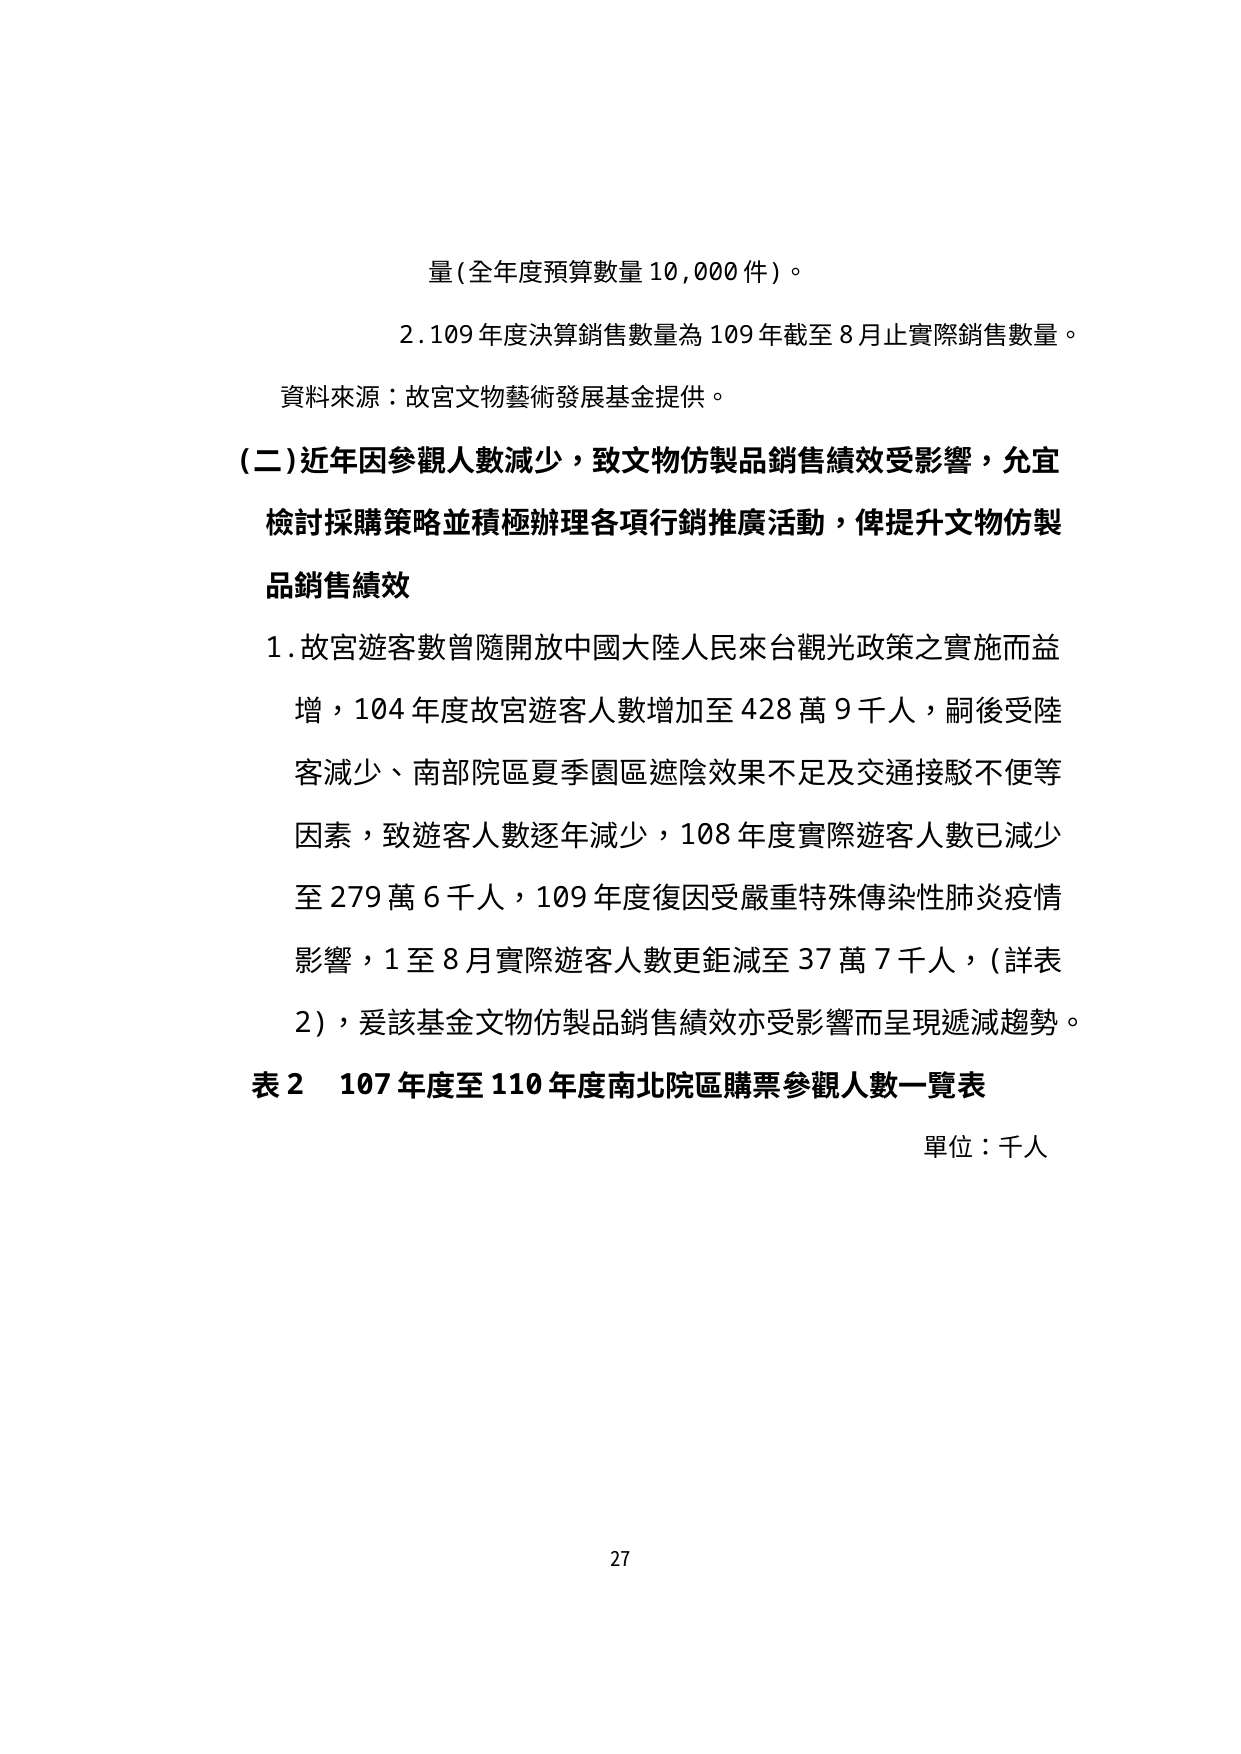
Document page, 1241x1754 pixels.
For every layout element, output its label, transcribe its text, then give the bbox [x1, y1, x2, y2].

text 1.故宮遊客數曾隨開放中國大陸人民來台觀光政策之實施而益增，104年度故宮遊客人數增加至428萬9千人，嗣後受陸客減少、南部院區夏季園區遮陰效果不足及交通接駁不便等因素，致遊客人數逐年減少，108年度實際遊客人數已減少至279萬6千人，109年度復因受嚴重特殊傳染性肺炎疫情影響，1至8月實際遊客人數更鉅減至37萬7千人，(詳表2)，爰該基金文物仿製品銷售績效亦受影響而呈現遞減趨勢。 [265, 604, 1063, 1042]
text 量(全年度預算數量10,000件)。 [281, 229, 1063, 292]
text (二)近年因參觀人數減少，致文物仿製品銷售績效受影響，允宜檢討採購策略並積極辦理各項行銷推廣活動，俾提升文物仿製品銷售績效 [236, 417, 1063, 604]
text 2.109年度決算銷售數量為109年截至8月止實際銷售數量。 [295, 292, 1063, 354]
text 資料來源：故宮文物藝術發展基金提供。 [236, 354, 1063, 417]
text 表2 107年度至110年度南北院區購票參觀人數一覽表 [251, 1042, 1063, 1104]
text 單位：千人 [251, 1104, 1048, 1167]
